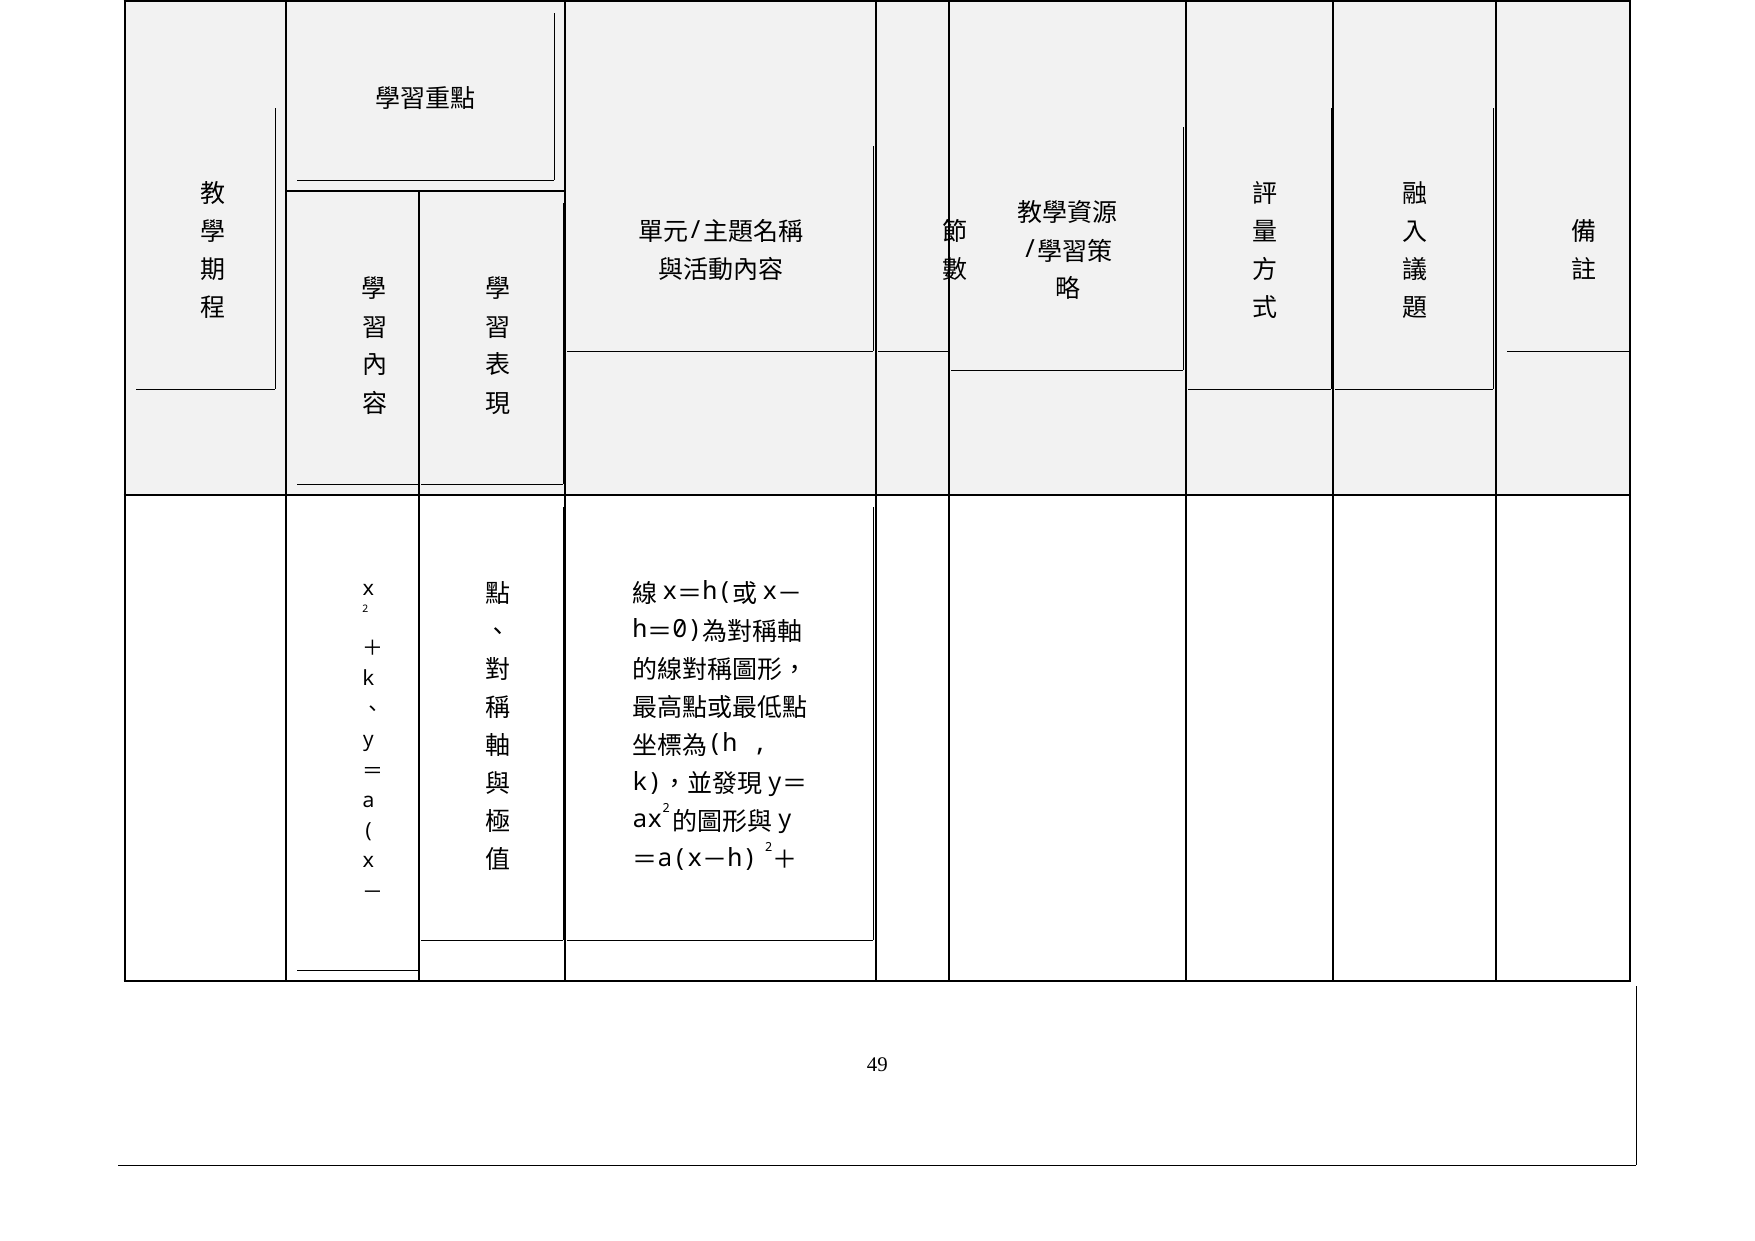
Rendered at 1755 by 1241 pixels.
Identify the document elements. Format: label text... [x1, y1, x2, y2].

table_cell [1187, 496, 1332, 980]
table_header 評量方式 [1187, 2, 1332, 494]
table_header 教學資源/學習策略 [950, 2, 1185, 494]
table_header 備註 [1497, 2, 1629, 494]
table_cell 平面類： 1.學習單 2.備課用書 3.南一課本後附件 數位類： 1.教學光碟 2.備課資源光碟 [950, 496, 1185, 980]
table_cell [1497, 496, 1629, 980]
table_header 單元/主題名稱與活動內容 [566, 2, 875, 494]
table_header 教學期程 [126, 2, 285, 494]
table_cell 4 [877, 496, 948, 980]
table_cell 學習表現 [420, 192, 564, 494]
table_cell 點、對稱軸與極值 [420, 496, 564, 980]
table_header 學習重點 [287, 2, 564, 190]
table_cell [126, 496, 285, 980]
table_cell 學習內容 [287, 192, 418, 494]
table_cell x2＋k、y＝a(x－ [287, 496, 418, 980]
table_header 節數 [877, 2, 948, 494]
table_cell [1334, 496, 1495, 980]
table_cell 1-2二次函數的圖形與最大值、最小值 1.能知道二次函數y＝ax2的圖形，當a＞0時，圖形的開口向上；當a＜0時，圖形的開口向下。且當∣a∣愈大，圖形的開口愈小；當∣a∣愈小，圖形的開口愈大。 2. 能描繪二次函數y＝ax2＋k (a≠0、k≠0)的圖形，察覺圖形是以y軸(或x＝0)為對稱軸的線對稱圖形，最高點或最低點坐標為(0 , k)，並發現把y＝ax2的圖形向上(或向下)平移k(k＞0)單位，就可以得到y＝ax2＋k(或y＝ax2－k)的圖形。 能描繪二次函數y＝a(x－h)2(a≠0、h≠0)的圖形，察覺圖形是以直線x＝h(或x－h＝0)為對稱軸的線對稱圖形，最高點或最低點坐標為(h , 0)，並發現把y＝ax2的圖形向右(或向左)平移h(h＞0)單位，就可得到y＝a(x－h)2 (或y＝a(x＋h) 2)的圖形。 3. 能描繪二次函數y＝a(x－h) 2＋k(a≠0、k≠0、h≠0)的圖形，察覺圖形是以直線x＝h(或x－h＝0)為對稱軸的線對稱圖形，最高點或最低點坐標為(h , k)，並發現y＝ax2的圖形與y＝a(x－h) 2＋k的圖形之關係。 [566, 496, 875, 980]
table_header 融入議題 [1334, 2, 1495, 494]
